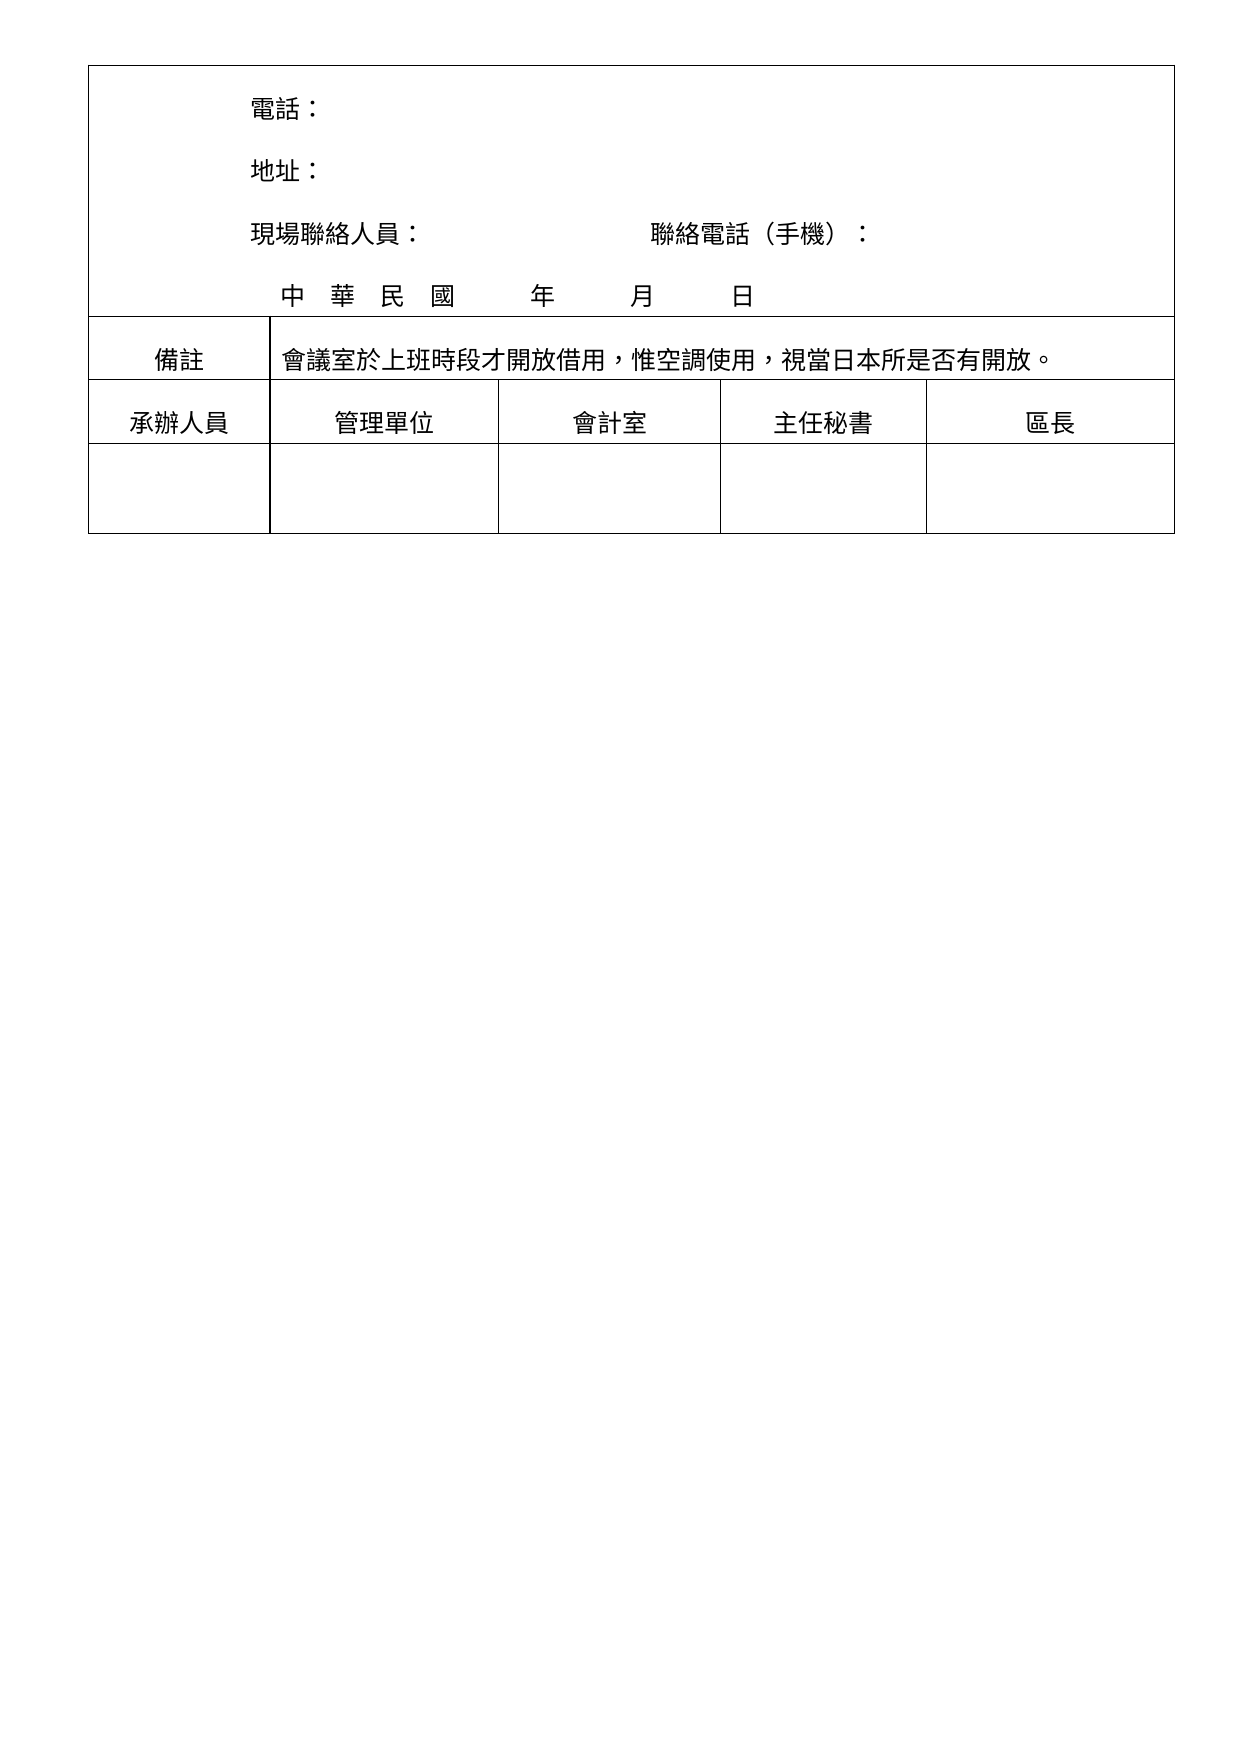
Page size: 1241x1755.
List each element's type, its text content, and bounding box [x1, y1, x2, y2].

table_cell [499, 444, 720, 533]
table_cell 電話： 地址： 現場聯絡人員： 聯絡電話（手機）： 中 華 民 國 年 月 日 [89, 66, 1174, 316]
table_cell [89, 444, 269, 533]
table_cell [271, 444, 498, 533]
table_cell 會計室 [499, 380, 720, 443]
table_cell 區長 [927, 380, 1174, 443]
table_cell 備註 [89, 317, 269, 379]
table_cell [721, 444, 926, 533]
table_cell 承辦人員 [89, 380, 269, 443]
table_cell 會議室於上班時段才開放借用，惟空調使用，視當日本所是否有開放。 [271, 317, 1174, 379]
table_cell [927, 444, 1174, 533]
table_cell 主任秘書 [721, 380, 926, 443]
table_cell 管理單位 [271, 380, 498, 443]
